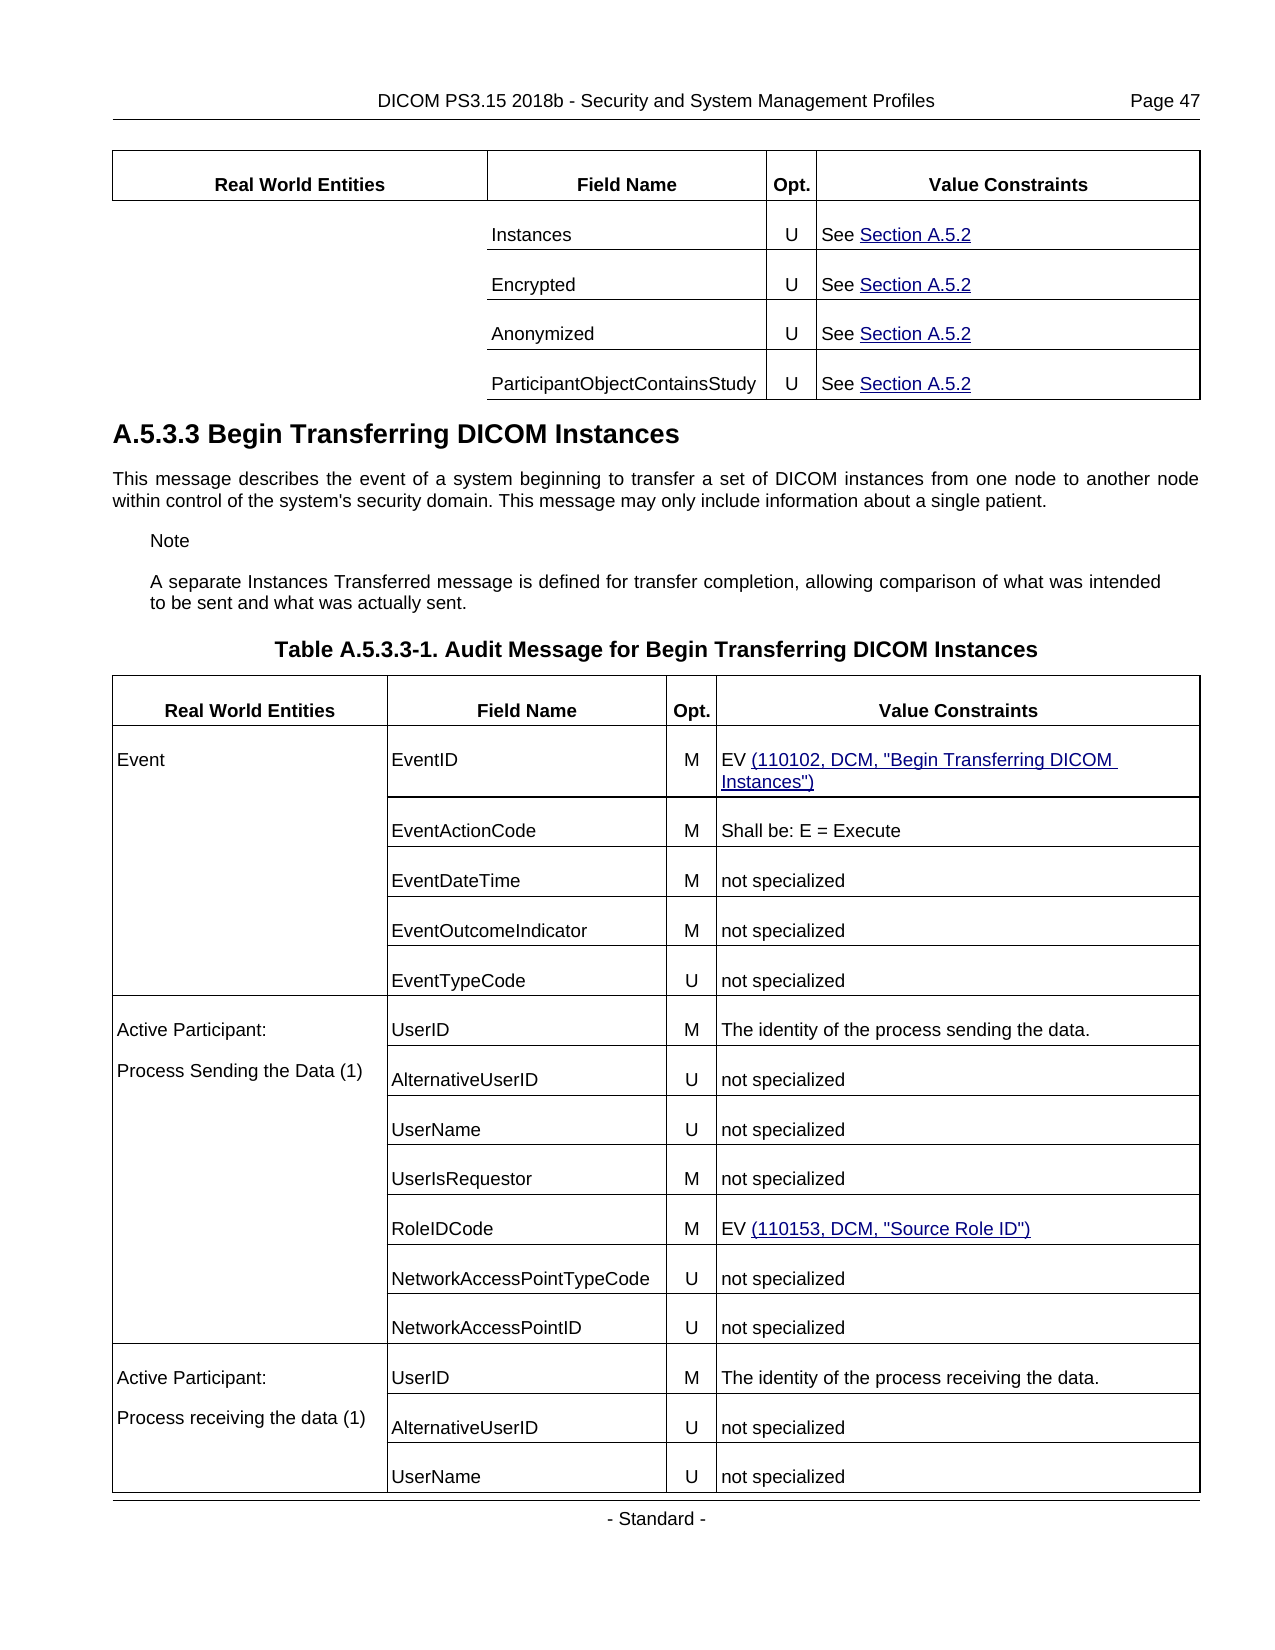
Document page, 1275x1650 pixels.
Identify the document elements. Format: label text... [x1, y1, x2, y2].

table_cell U [767, 201, 816, 249]
table_cell EV (110153, DCM, "Source Role ID") [717, 1195, 1199, 1243]
table_cell Instances [487, 201, 766, 249]
table_cell not specialized [717, 1443, 1199, 1492]
table_cell M [667, 897, 716, 945]
table_header Real World Entities [113, 151, 487, 200]
table_cell not specialized [717, 1294, 1199, 1343]
table_cell M [667, 798, 716, 846]
table_cell not specialized [717, 847, 1199, 896]
table_cell not specialized [717, 1046, 1199, 1094]
table_cell not specialized [717, 1394, 1199, 1442]
text A.5.3.3 Begin Transferring DICOM Instances [112, 418, 1200, 449]
table_cell Anonymized [487, 300, 766, 349]
table_cell not specialized [717, 1096, 1199, 1144]
table_cell not specialized [717, 946, 1199, 995]
table_cell M [667, 1344, 716, 1393]
table_cell UserIsRequestor [388, 1145, 666, 1194]
table_cell UserName [388, 1096, 666, 1144]
table_cell U [767, 300, 816, 349]
table_cell U [667, 1046, 716, 1094]
table_cell U [667, 1394, 716, 1442]
table_cell EventTypeCode [388, 946, 666, 995]
table_header Opt. [767, 151, 816, 200]
table_cell The identity of the process receiving the data. [717, 1344, 1199, 1393]
table_cell AlternativeUserID [388, 1394, 666, 1442]
table_cell Shall be: E = Execute [717, 798, 1199, 846]
table_cell Event [113, 726, 387, 995]
table_cell UserName [388, 1443, 666, 1492]
table_cell RoleIDCode [388, 1195, 666, 1243]
table_cell The identity of the process sending the data. [717, 996, 1199, 1045]
table_cell UserID [388, 996, 666, 1045]
text Table A.5.3.3-1. Audit Message for Begin Transferring DICOM Instances [112, 636, 1200, 662]
text This message describes the event of a system beginning to transfer a set of DICOM instances from one node to another node within control of the system's security domain. This message may only include information about a single patient. [112, 468, 1200, 511]
table_cell See Section A.5.2 [817, 350, 1199, 398]
table_cell EventID [388, 726, 666, 796]
table_cell NetworkAccessPointTypeCode [388, 1245, 666, 1293]
table_cell Encrypted [487, 250, 766, 299]
table_cell Active Participant: Process receiving the data (1) [113, 1344, 387, 1492]
table_cell EventOutcomeIndicator [388, 897, 666, 945]
table_cell not specialized [717, 1145, 1199, 1194]
table_cell M [667, 847, 716, 896]
table_cell U [667, 1096, 716, 1144]
table_cell M [667, 1195, 716, 1243]
table_header Opt. [667, 676, 716, 725]
table_cell not specialized [717, 897, 1199, 945]
table_header Real World Entities [113, 676, 387, 725]
table_cell NetworkAccessPointID [388, 1294, 666, 1343]
table_cell U [667, 1443, 716, 1492]
table_cell U [767, 250, 816, 299]
table_cell EventActionCode [388, 798, 666, 846]
table_cell ParticipantObjectContainsStudy [487, 350, 766, 398]
text Note [150, 530, 1162, 552]
table_cell U [767, 350, 816, 398]
table_header Value Constraints [817, 151, 1199, 200]
table_cell not specialized [717, 1245, 1199, 1293]
text A separate Instances Transferred message is defined for transfer completion, allowing comparison of what was intended to be sent and what was actually sent. [150, 570, 1162, 613]
table_cell M [667, 1145, 716, 1194]
table_cell M [667, 996, 716, 1045]
table_cell U [667, 1294, 716, 1343]
table_header Field Name [388, 676, 666, 725]
table_cell U [667, 1245, 716, 1293]
table_header Field Name [488, 151, 766, 200]
table_cell See Section A.5.2 [817, 300, 1199, 349]
table_cell See Section A.5.2 [817, 201, 1199, 249]
table_cell See Section A.5.2 [817, 250, 1199, 299]
table_cell U [667, 946, 716, 995]
table_cell UserID [388, 1344, 666, 1393]
table_header Value Constraints [717, 676, 1199, 725]
table_cell Active Participant: Process Sending the Data (1) [113, 996, 387, 1343]
table_cell EV (110102, DCM, "Begin Transferring DICOM Instances") [717, 726, 1199, 796]
table_cell EventDateTime [388, 847, 666, 896]
table_cell AlternativeUserID [388, 1046, 666, 1094]
table_cell M [667, 726, 716, 796]
